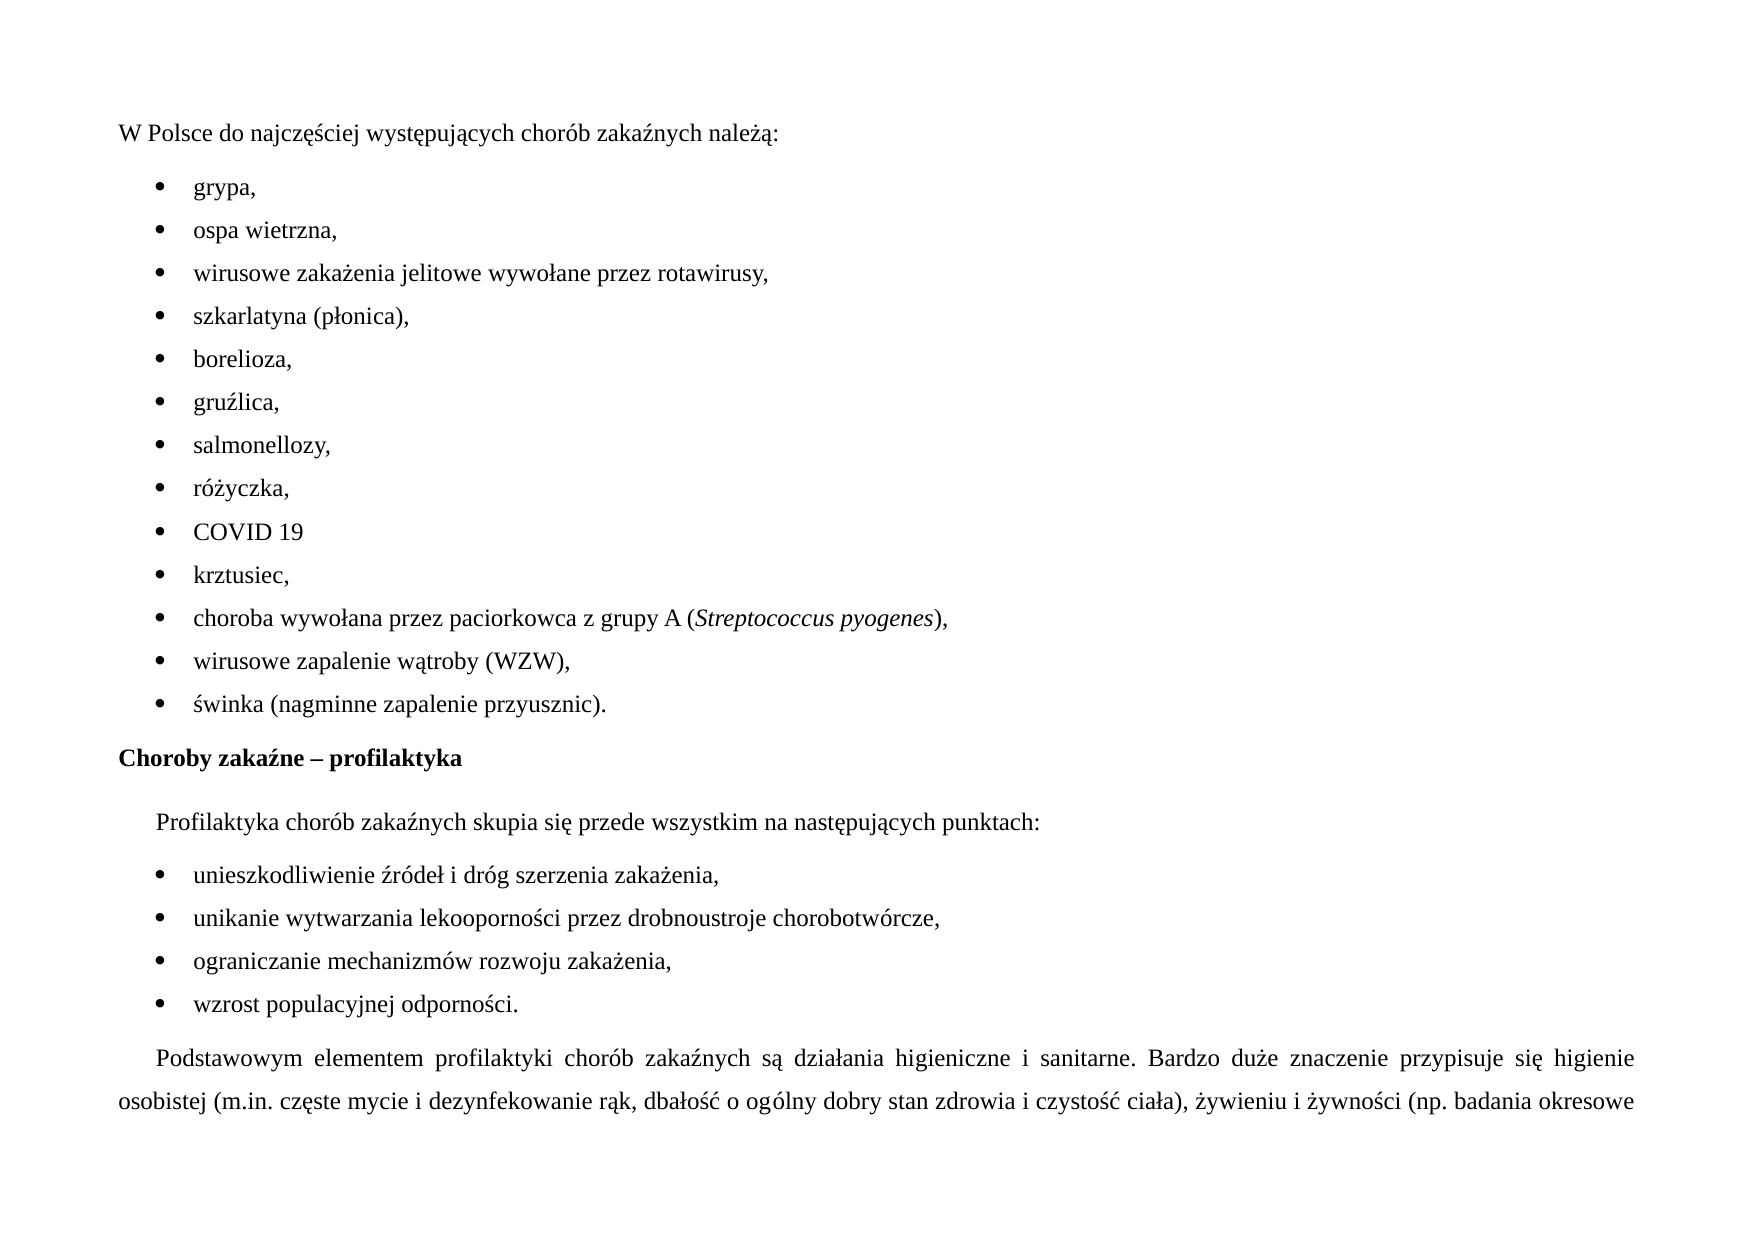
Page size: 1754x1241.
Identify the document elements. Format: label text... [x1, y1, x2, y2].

text Profilaktyka chorób zakaźnych skupia się przede wszystkim na następujących punktach: [118, 807, 1636, 835]
list ospa wietrzna, [156, 215, 1636, 243]
list unieszkodliwienie źródeł i dróg szerzenia zakażenia, [156, 860, 1636, 889]
list gruźlica, [156, 387, 1636, 416]
list unikanie wytwarzania lekooporności przez drobnoustroje chorobotwórcze, [156, 903, 1636, 932]
text Podstawowym elementem profilaktyki chorób zakaźnych są działania higieniczne i sanitarne. Bardzo duże znaczenie przypisuje się higienie osobistej (m.in. częste mycie i dezynfekowanie rąk, dbałość o ogólny dobry stan zdrowia i czystość ciała), żywieniu i żywności (np. badania okresowe [118, 1043, 1636, 1115]
list borelioza, [156, 344, 1636, 373]
list świnka (nagminne zapalenie przyusznic). [156, 689, 1636, 718]
list choroba wywołana przez paciorkowca z grupy A (Streptococcus pyogenes), [156, 603, 1636, 632]
list COVID 19 [156, 517, 1636, 545]
list wirusowe zapalenie wątroby (WZW), [156, 646, 1636, 675]
list wzrost populacyjnej odporności. [156, 989, 1636, 1018]
list krztusiec, [156, 560, 1636, 588]
list szkarlatyna (płonica), [156, 301, 1636, 330]
list ograniczanie mechanizmów rozwoju zakażenia, [156, 946, 1636, 975]
list różyczka, [156, 473, 1636, 502]
text Choroby zakaźne – profilaktyka [118, 743, 1636, 771]
list wirusowe zakażenia jelitowe wywołane przez rotawirusy, [156, 258, 1636, 287]
text W Polsce do najczęściej występujących chorób zakaźnych należą: [118, 118, 1636, 147]
list salmonellozy, [156, 430, 1636, 459]
list grypa, [156, 172, 1636, 200]
